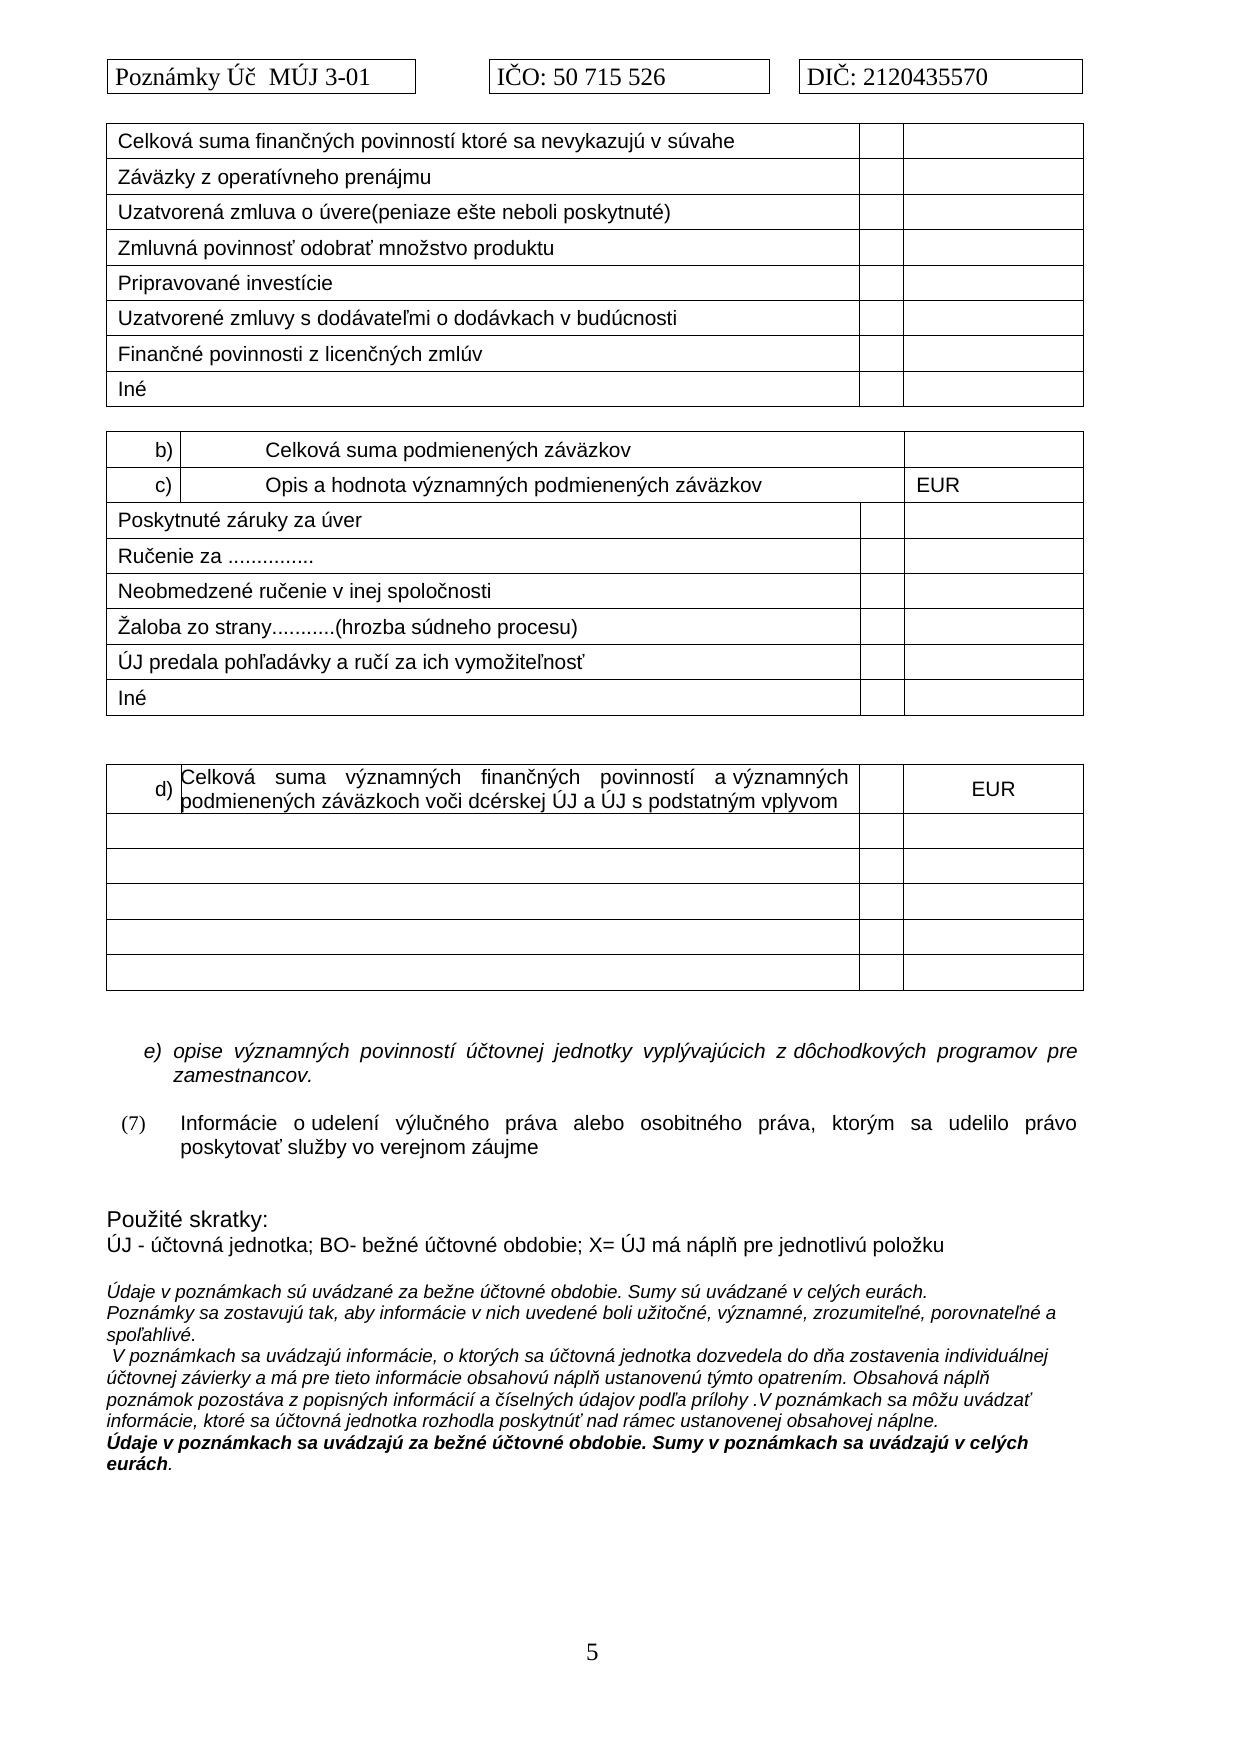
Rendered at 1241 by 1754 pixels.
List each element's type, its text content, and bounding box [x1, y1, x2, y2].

table_cell [904, 884, 1083, 919]
table_cell [905, 503, 1083, 537]
table_cell [860, 159, 903, 194]
table_cell [904, 266, 1083, 300]
table_cell ÚJ predala pohľadávky a ručí za ich vymožiteľnosť [107, 645, 860, 679]
table_cell [904, 814, 1083, 848]
table_header [107, 432, 180, 467]
table_header Celková suma významných finančných povinností a významných podmienených záväzkoch voči dcérskej ÚJ a ÚJ s podstatným vplyvom [182, 765, 859, 812]
table_cell Opis a hodnota významných podmienených záväzkov [181, 468, 904, 502]
table_cell Ručenie za ............... [107, 539, 860, 573]
table_cell [904, 301, 1083, 335]
table_cell Celková suma finančných povinností ktoré sa nevykazujú v súvahe [107, 124, 859, 158]
table_cell [905, 680, 1083, 714]
table_cell [107, 955, 859, 989]
table_header EUR [904, 765, 1083, 812]
table_cell [107, 920, 859, 954]
text Použité skratky: [106, 1206, 1078, 1233]
table_cell [861, 609, 904, 644]
text Poznámky sa zostavujú tak, aby informácie v nich uvedené boli užitočné, významné, zrozumiteľné, porovnateľné a spoľahlivé. [106, 1302, 1078, 1345]
table_cell [107, 814, 859, 848]
table_header Celková suma podmienených záväzkov [181, 432, 904, 467]
table_cell [904, 124, 1083, 158]
table_cell [861, 645, 904, 679]
text Údaje v poznámkach sa uvádzajú za bežné účtovné obdobie. Sumy v poznámkach sa uvádzajú v celých eurách. [106, 1432, 1078, 1475]
table_cell EUR [905, 468, 1083, 502]
table_cell [905, 645, 1083, 679]
table_cell Finančné povinnosti z licenčných zmlúv [107, 336, 859, 371]
table_cell [860, 195, 903, 229]
table_cell [904, 849, 1083, 883]
table_cell [904, 159, 1083, 194]
table_cell [860, 955, 903, 989]
table_cell [905, 574, 1083, 608]
table_cell [861, 503, 904, 537]
table_cell Žaloba zo strany...........(hrozba súdneho procesu) [107, 609, 860, 644]
table_cell [860, 230, 903, 264]
table_cell [904, 920, 1083, 954]
table_cell [860, 124, 903, 158]
table_header [107, 765, 181, 812]
table_cell [861, 680, 904, 714]
table_cell [860, 884, 903, 919]
list Informácie o udelení výlučného práva alebo osobitného práva, ktorým sa udelilo právo poskytovať služby vo verejnom záujme [121, 1110, 1078, 1158]
table_cell Uzatvorená zmluva o úvere(peniaze ešte neboli poskytnuté) [107, 195, 859, 229]
table_cell Záväzky z operatívneho prenájmu [107, 159, 859, 194]
table_cell [904, 230, 1083, 264]
table_cell Pripravované investície [107, 266, 859, 300]
table_cell [860, 301, 903, 335]
table_cell [107, 849, 859, 883]
list opise významných povinností účtovnej jednotky vyplývajúcich z dôchodkových programov pre zamestnancov. [143, 1038, 1078, 1086]
table_cell [860, 920, 903, 954]
table_cell [905, 609, 1083, 644]
table_cell [861, 539, 904, 573]
text Údaje v poznámkach sú uvádzané za bežne účtovné obdobie. Sumy sú uvádzané v celých eurách. [106, 1281, 1078, 1302]
table_header [860, 765, 903, 812]
table_header [905, 432, 1083, 467]
table_cell [904, 195, 1083, 229]
table_cell [860, 814, 903, 848]
table_cell [905, 539, 1083, 573]
table_cell [860, 336, 903, 371]
table_cell Iné [107, 680, 860, 714]
table_cell Neobmedzené ručenie v inej spoločnosti [107, 574, 860, 608]
table_cell [860, 372, 903, 406]
table_cell [107, 468, 180, 502]
table_cell Iné [107, 372, 859, 406]
text ÚJ - účtovná jednotka; BO- bežné účtovné obdobie; X= ÚJ má náplň pre jednotlivú položku [106, 1233, 1078, 1257]
table_cell Uzatvorené zmluvy s dodávateľmi o dodávkach v budúcnosti [107, 301, 859, 335]
table_cell [860, 849, 903, 883]
table_cell [904, 372, 1083, 406]
table_cell [860, 266, 903, 300]
table_cell [861, 574, 904, 608]
text V poznámkach sa uvádzajú informácie, o ktorých sa účtovná jednotka dozvedela do dňa zostavenia individuálnej účtovnej závierky a má pre tieto informácie obsahovú náplň ustanovenú týmto opatrením. Obsahová náplň poznámok pozostáva z popisných informácií a číselných údajov podľa prílohy .V poznámkach sa môžu uvádzať informácie, ktoré sa účtovná jednotka rozhodla poskytnúť nad rámec ustanovenej obsahovej náplne. [106, 1345, 1078, 1432]
table_cell Zmluvná povinnosť odobrať množstvo produktu [107, 230, 859, 264]
table_cell [107, 884, 859, 919]
table_cell Poskytnuté záruky za úver [107, 503, 860, 537]
table_cell [904, 955, 1083, 989]
table_cell [904, 336, 1083, 371]
